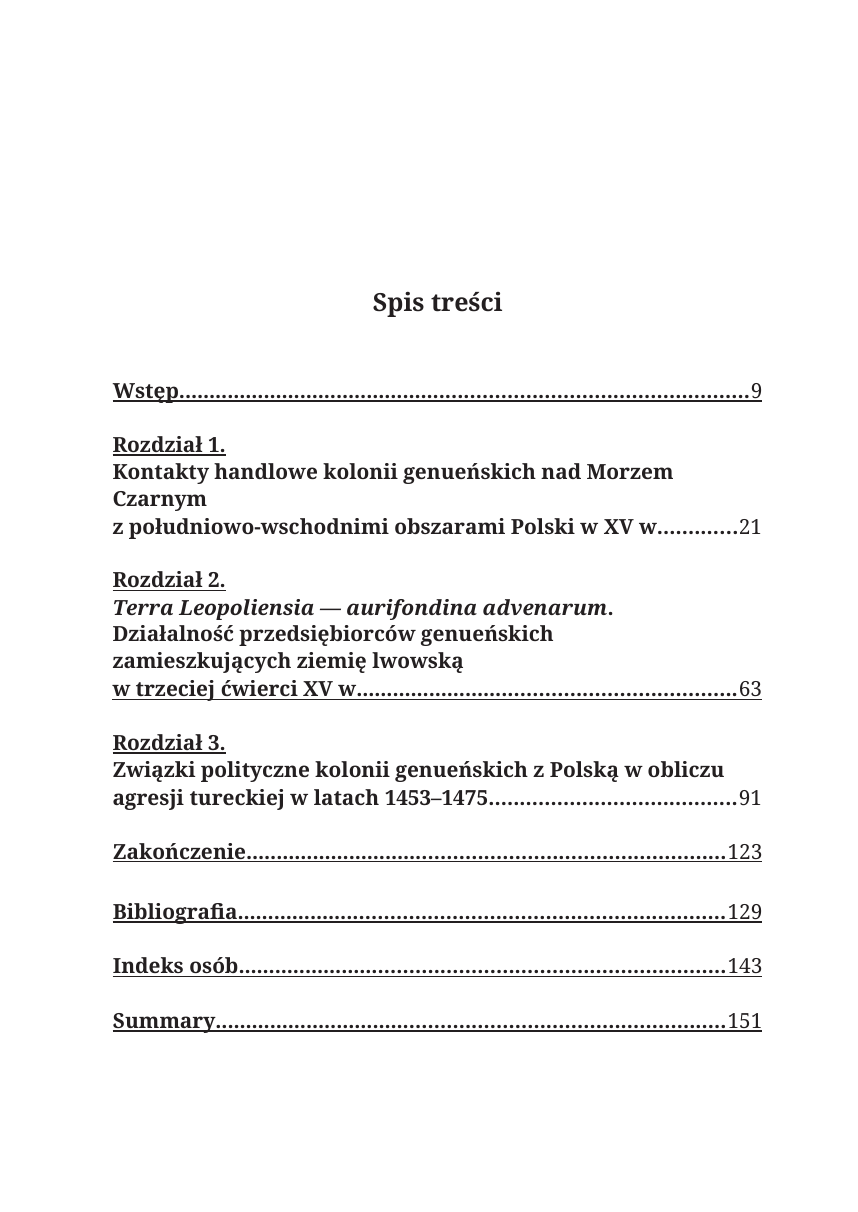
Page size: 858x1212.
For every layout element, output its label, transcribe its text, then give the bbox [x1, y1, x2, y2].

text Rozdział 3. [112, 728, 774, 756]
text Terra Leopoliensia — aurifondina advenarum. Działalność przedsiębiorców genueńskich zamieszkujących ziemię lwowską [112, 594, 726, 675]
text Kontakty handlowe kolonii genueńskich nad Morzem Czarnym [112, 458, 774, 512]
text Wstęp 9 [101, 376, 774, 404]
text w trzeciej ćwierci XV w 63 [112, 675, 774, 702]
text Indeks osób 143 [101, 952, 774, 980]
text Związki polityczne kolonii genueńskich z Polską w obliczu [112, 756, 774, 783]
text Rozdział 2. [112, 566, 774, 593]
text Summary 151 [101, 1006, 774, 1034]
text Zakończenie 123 [101, 837, 774, 865]
text agresji tureckiej w latach 1453–1475 91 [112, 783, 774, 811]
subtitle Spis treści [101, 285, 774, 319]
text Rozdział 1. [112, 430, 774, 458]
text z południowo‑wschodnimi obszarami Polski w XV w 21 [112, 512, 774, 540]
text Bibliografia 129 [101, 897, 774, 926]
